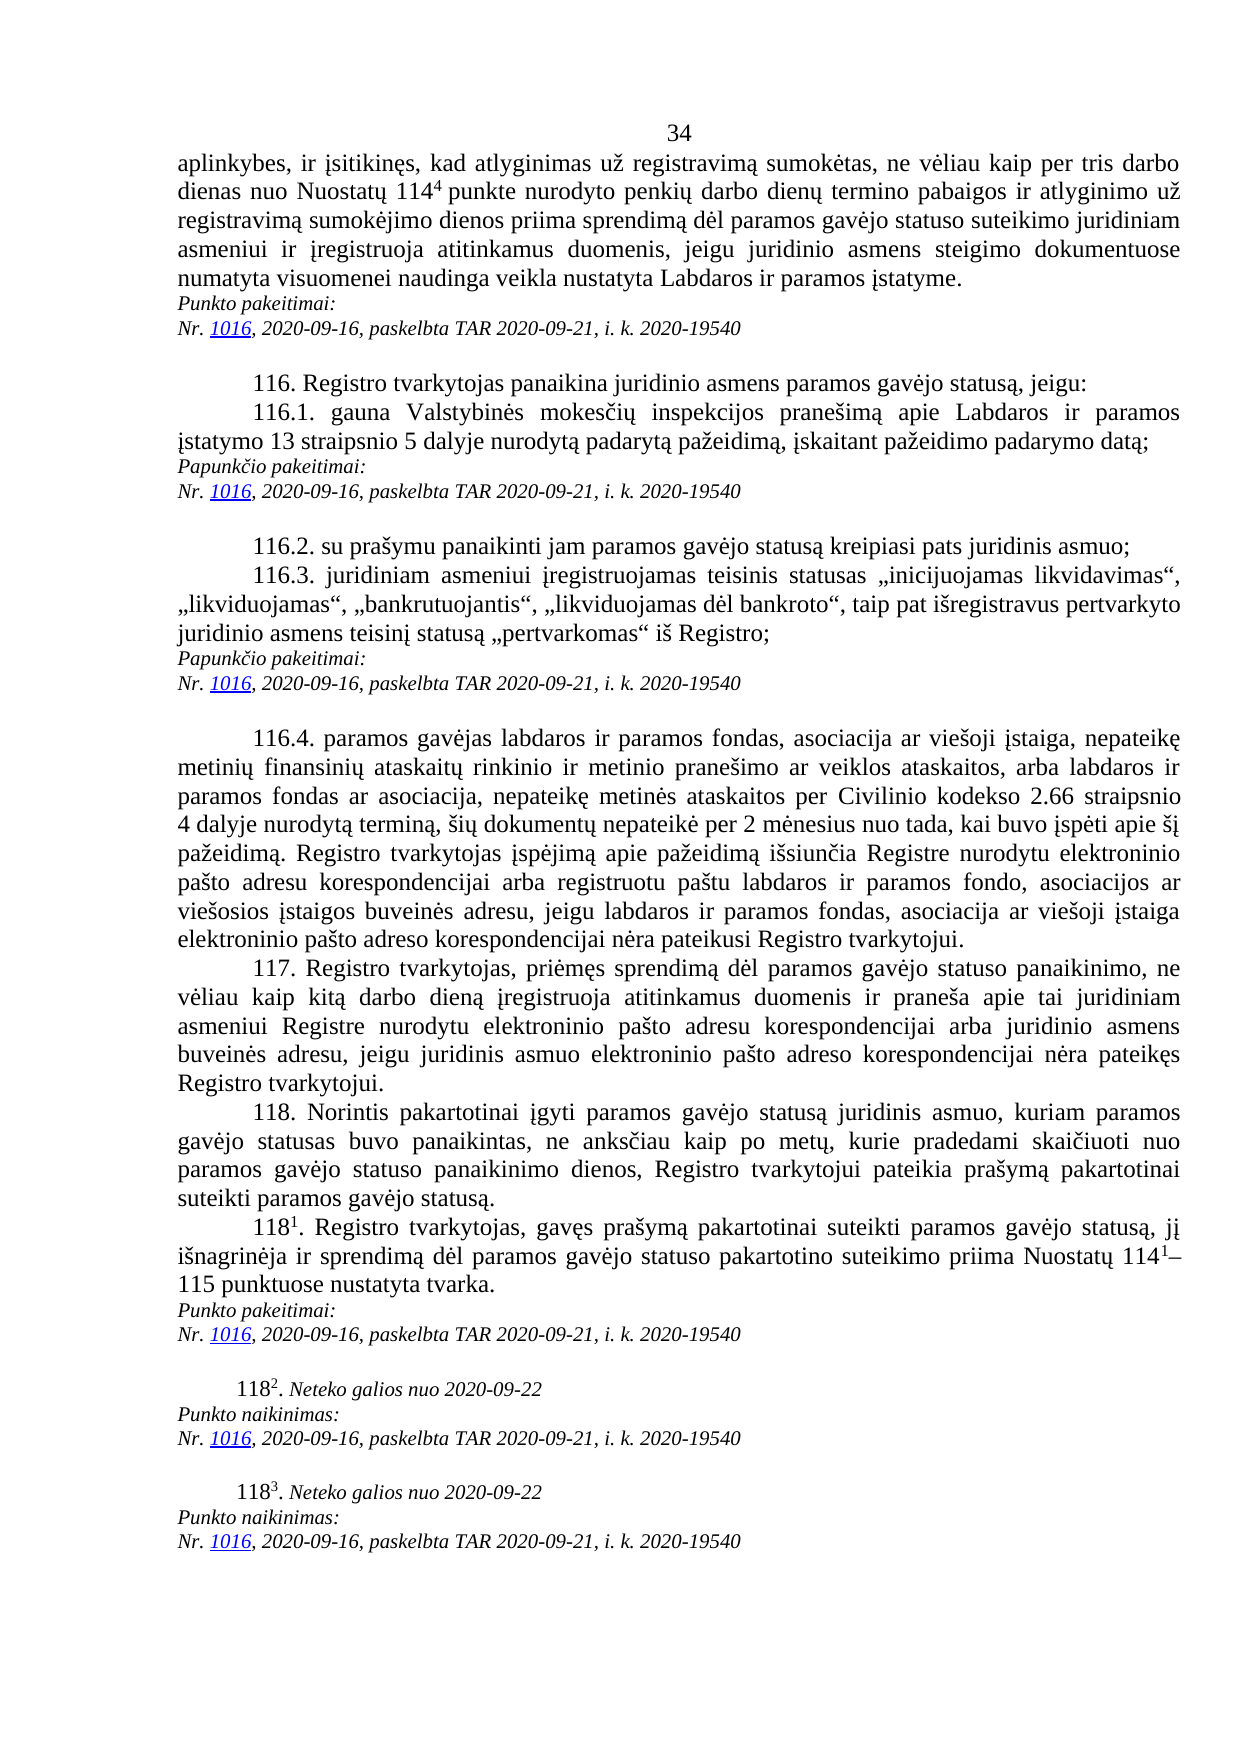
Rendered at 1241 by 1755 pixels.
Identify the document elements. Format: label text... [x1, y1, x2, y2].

text Punkto pakeitimai: [177, 1298, 1181, 1322]
text 1182. Neteko galios nuo 2020-09-22 [177, 1375, 1181, 1401]
text 1183. Neteko galios nuo 2020-09-22 [177, 1478, 1181, 1505]
text Papunkčio pakeitimai: [177, 454, 1181, 478]
text 116.2. su prašymu panaikinti jam paramos gavėjo statusą kreipiasi pats juridinis asmuo; [177, 531, 1181, 560]
text Punkto naikinimas: [177, 1505, 1181, 1529]
text Nr. 1016, 2020-09-16, paskelbta TAR 2020-09-21, i. k. 2020-19540 [177, 478, 1181, 503]
text Punkto naikinimas: [177, 1401, 1181, 1426]
text 116. Registro tvarkytojas panaikina juridinio asmens paramos gavėjo statusą, jeigu: [177, 368, 1181, 397]
text Nr. 1016, 2020-09-16, paskelbta TAR 2020-09-21, i. k. 2020-19540 [177, 1426, 1181, 1449]
text 116.4. paramos gavėjas labdaros ir paramos fondas, asociacija ar viešoji įstaiga, nepateikę metinių finansinių ataskaitų rinkinio ir metinio pranešimo ar veiklos ataskaitos, arba labdaros ir paramos fondas ar asociacija, nepateikę metinės ataskaitos per Civilinio kodekso 2.66 straipsnio 4 dalyje nurodytą terminą, šių dokumentų nepateikė per 2 mėnesius nuo tada, kai buvo įspėti apie šį pažeidimą. Registro tvarkytojas įspėjimą apie pažeidimą išsiunčia Registre nurodytu elektroninio pašto adresu korespondencijai arba registruotu paštu labdaros ir paramos fondo, asociacijos ar viešosios įstaigos buveinės adresu, jeigu labdaros ir paramos fondas, asociacija ar viešoji įstaiga elektroninio pašto adreso korespondencijai nėra pateikusi Registro tvarkytojui. [177, 723, 1181, 953]
text 1181. Registro tvarkytojas, gavęs prašymą pakartotinai suteikti paramos gavėjo statusą, jį išnagrinėja ir sprendimą dėl paramos gavėjo statuso pakartotino suteikimo priima Nuostatų 1141–115 punktuose nustatyta tvarka. [177, 1212, 1181, 1298]
text 117. Registro tvarkytojas, priėmęs sprendimą dėl paramos gavėjo statuso panaikinimo, ne vėliau kaip kitą darbo dieną įregistruoja atitinkamus duomenis ir praneša apie tai juridiniam asmeniui Registre nurodytu elektroninio pašto adresu korespondencijai arba juridinio asmens buveinės adresu, jeigu juridinis asmuo elektroninio pašto adreso korespondencijai nėra pateikęs Registro tvarkytojui. [177, 953, 1181, 1097]
text Nr. 1016, 2020-09-16, paskelbta TAR 2020-09-21, i. k. 2020-19540 [177, 1322, 1181, 1346]
text Punkto pakeitimai: [177, 291, 1181, 315]
text Nr. 1016, 2020-09-16, paskelbta TAR 2020-09-21, i. k. 2020-19540 [177, 670, 1181, 694]
text 116.1. gauna Valstybinės mokesčių inspekcijos pranešimą apie Labdaros ir paramos įstatymo 13 straipsnio 5 dalyje nurodytą padarytą pažeidimą, įskaitant pažeidimo padarymo datą; [177, 397, 1181, 454]
text Papunkčio pakeitimai: [177, 646, 1181, 670]
text 116.3. juridiniam asmeniui įregistruojamas teisinis statusas „inicijuojamas likvidavimas“, „likviduojamas“, „bankrutuojantis“, „likviduojamas dėl bankroto“, taip pat išregistravus pertvarkyto juridinio asmens teisinį statusą „pertvarkomas“ iš Registro; [177, 560, 1181, 646]
text 118. Norintis pakartotinai įgyti paramos gavėjo statusą juridinis asmuo, kuriam paramos gavėjo statusas buvo panaikintas, ne anksčiau kaip po metų, kurie pradedami skaičiuoti nuo paramos gavėjo statuso panaikinimo dienos, Registro tvarkytojui pateikia prašymą pakartotinai suteikti paramos gavėjo statusą. [177, 1097, 1181, 1212]
text Nr. 1016, 2020-09-16, paskelbta TAR 2020-09-21, i. k. 2020-19540 [177, 1529, 1181, 1553]
text Nr. 1016, 2020-09-16, paskelbta TAR 2020-09-21, i. k. 2020-19540 [177, 315, 1181, 339]
text aplinkybes, ir įsitikinęs, kad atlyginimas už registravimą sumokėtas, ne vėliau kaip per tris darbo dienas nuo Nuostatų 1144 punkte nurodyto penkių darbo dienų termino pabaigos ir atlyginimo už registravimą sumokėjimo dienos priima sprendimą dėl paramos gavėjo statuso suteikimo juridiniam asmeniui ir įregistruoja atitinkamus duomenis, jeigu juridinio asmens steigimo dokumentuose numatyta visuomenei naudinga veikla nustatyta Labdaros ir paramos įstatyme. [177, 148, 1181, 291]
